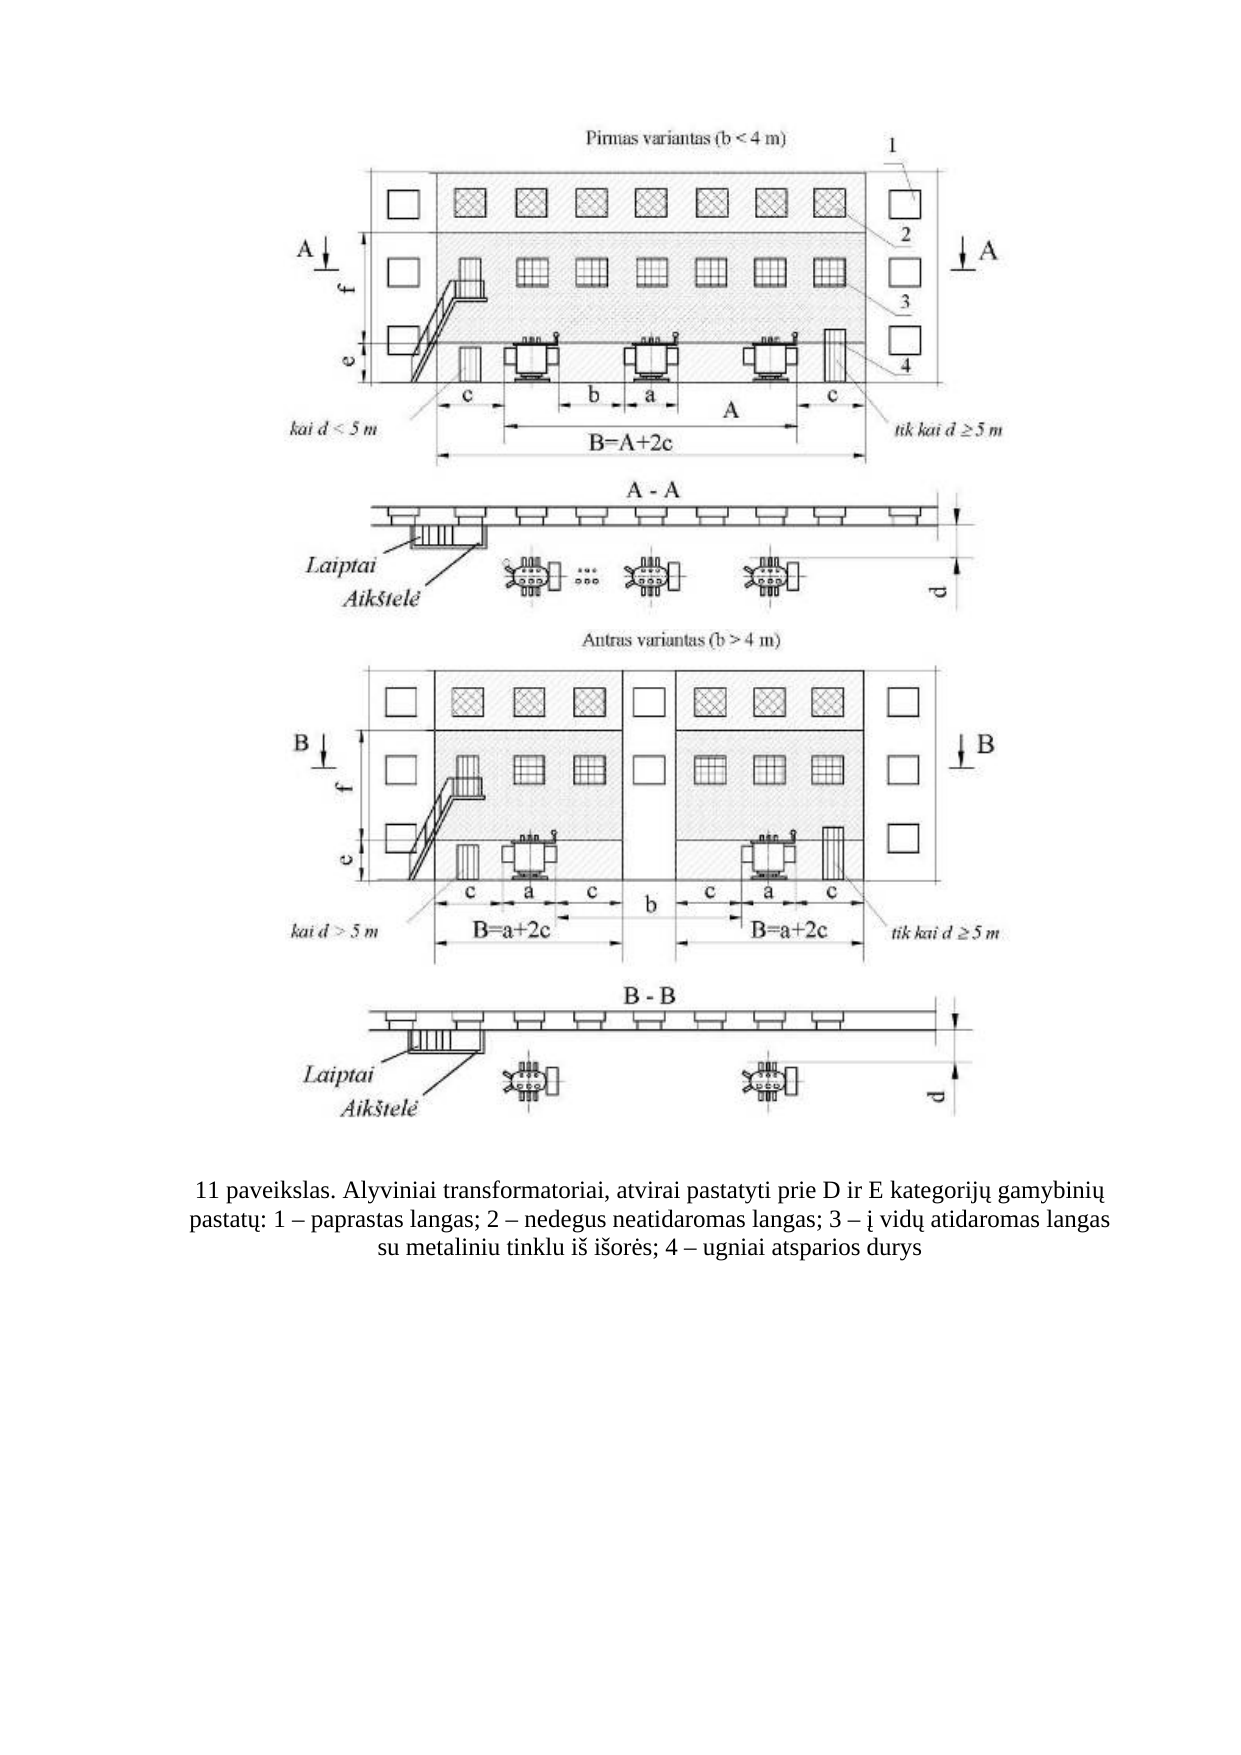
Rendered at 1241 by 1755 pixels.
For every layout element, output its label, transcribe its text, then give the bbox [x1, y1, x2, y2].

text 11 paveikslas. Alyviniai transformatoriai, atvirai pastatyti prie D ir E kategorijų gamybinių pastatų: 1 – paprastas langas; 2 – nedegus neatidaromas langas; 3 – į vidų atidaromas langas su metaliniu tinklu iš išorės; 4 – ugniai atsparios durys [177, 1175, 1122, 1261]
